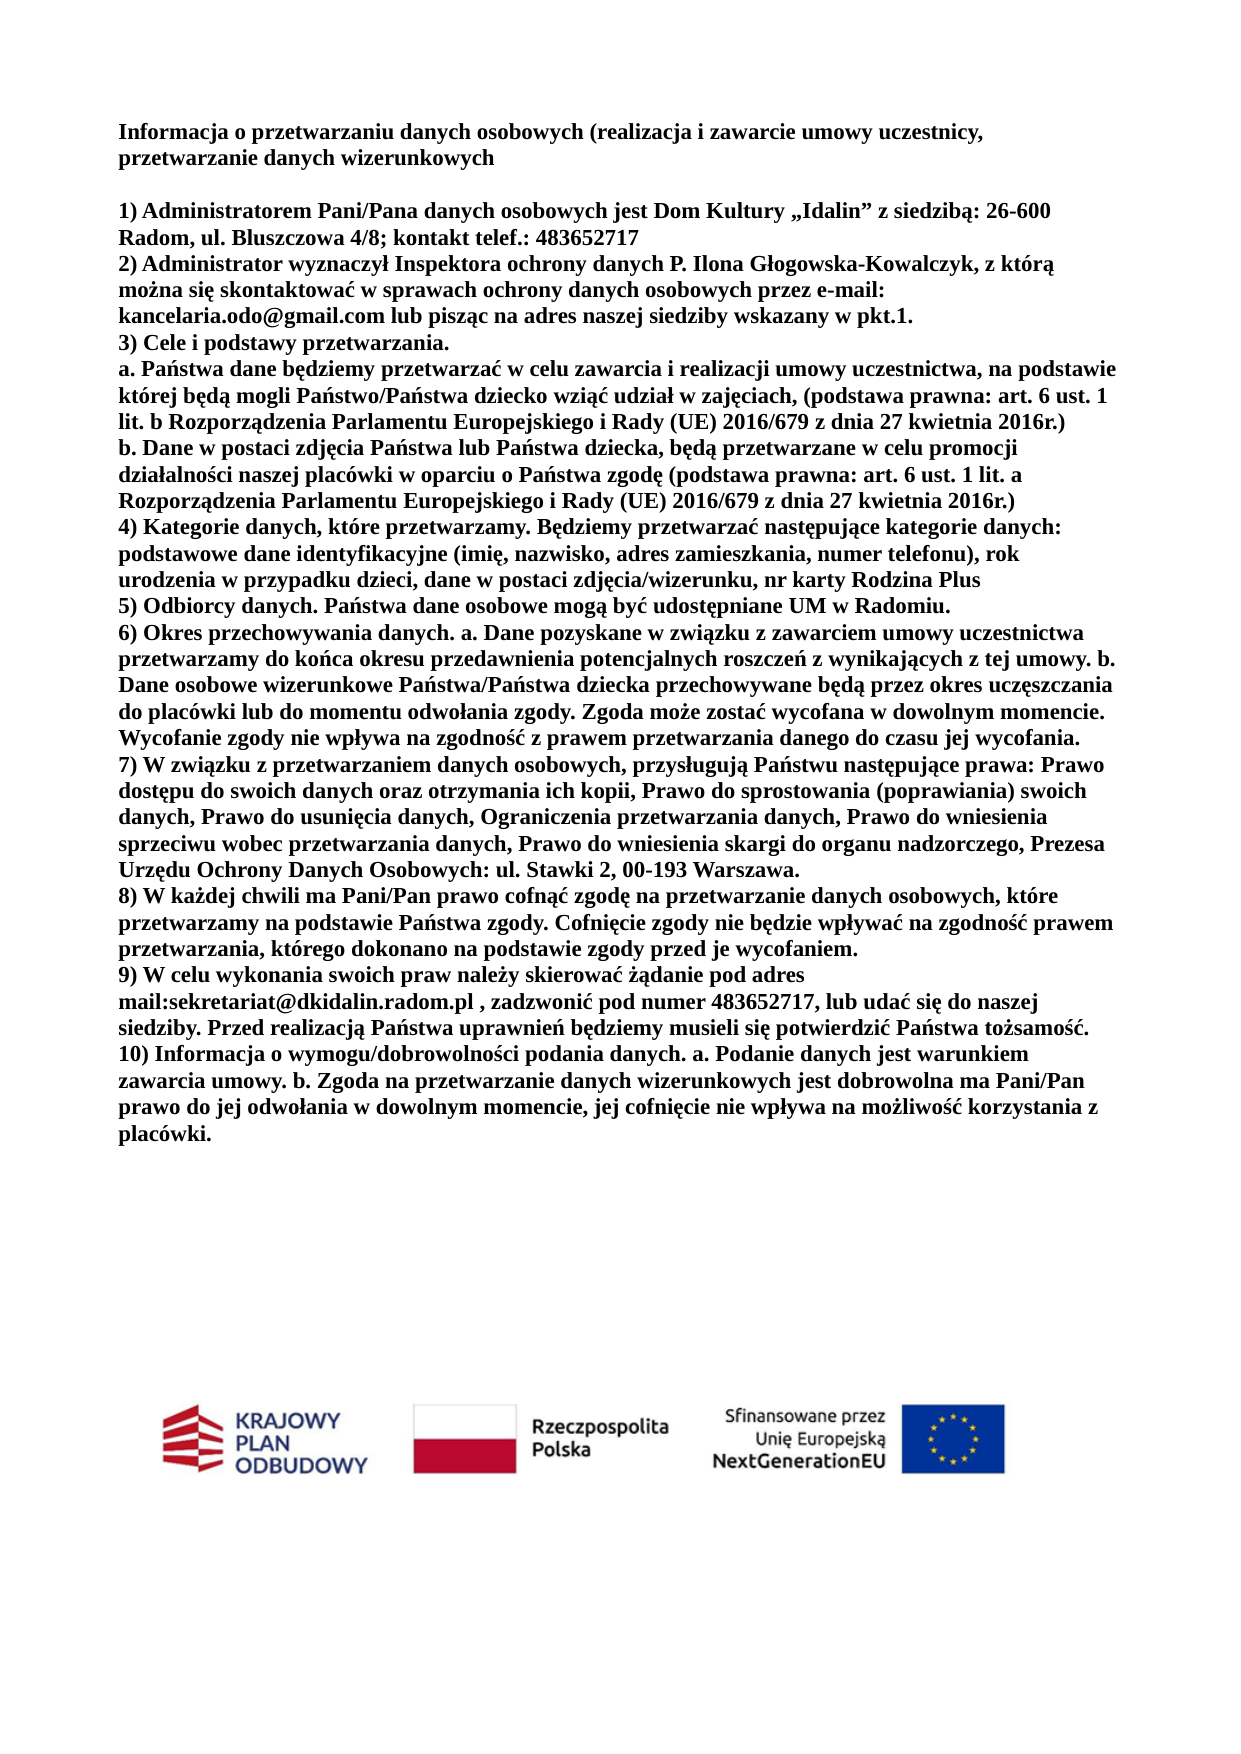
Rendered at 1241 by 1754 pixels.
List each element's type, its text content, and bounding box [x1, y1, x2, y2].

text 9) W celu wykonania swoich praw należy skierować żądanie pod adres mail:sekretariat@dkidalin.radom.pl , zadzwonić pod numer 483652717, lub udać się do naszej siedziby. Przed realizacją Państwa uprawnień będziemy musieli się potwierdzić Państwa tożsamość. [118, 961, 1122, 1041]
picture [118, 1342, 1064, 1500]
text 10) Informacja o wymogu/dobrowolności podania danych. a. Podanie danych jest warunkiem zawarcia umowy. b. Zgoda na przetwarzanie danych wizerunkowych jest dobrowolna ma Pani/Pan prawo do jej odwołania w dowolnym momencie, jej cofnięcie nie wpływa na możliwość korzystania z placówki. [118, 1041, 1122, 1146]
text a. Państwa dane będziemy przetwarzać w celu zawarcia i realizacji umowy uczestnictwa, na podstawie której będą mogli Państwo/Państwa dziecko wziąć udział w zajęciach, (podstawa prawna: art. 6 ust. 1 lit. b Rozporządzenia Parlamentu Europejskiego i Rady (UE) 2016/679 z dnia 27 kwietnia 2016r.) [118, 355, 1122, 434]
text 6) Okres przechowywania danych. a. Dane pozyskane w związku z zawarciem umowy uczestnictwa przetwarzamy do końca okresu przedawnienia potencjalnych roszczeń z wynikających z tej umowy. b. Dane osobowe wizerunkowe Państwa/Państwa dziecka przechowywane będą przez okres uczęszczania do placówki lub do momentu odwołania zgody. Zgoda może zostać wycofana w dowolnym momencie. Wycofanie zgody nie wpływa na zgodność z prawem przetwarzania danego do czasu jej wycofania. [118, 619, 1122, 751]
text 5) Odbiorcy danych. Państwa dane osobowe mogą być udostępniane UM w Radomiu. [118, 592, 1122, 619]
text b. Dane w postaci zdjęcia Państwa lub Państwa dziecka, będą przetwarzane w celu promocji działalności naszej placówki w oparciu o Państwa zgodę (podstawa prawna: art. 6 ust. 1 lit. a Rozporządzenia Parlamentu Europejskiego i Rady (UE) 2016/679 z dnia 27 kwietnia 2016r.) [118, 434, 1122, 513]
text 4) Kategorie danych, które przetwarzamy. Będziemy przetwarzać następujące kategorie danych: podstawowe dane identyfikacyjne (imię, nazwisko, adres zamieszkania, numer telefonu), rok urodzenia w przypadku dzieci, dane w postaci zdjęcia/wizerunku, nr karty Rodzina Plus [118, 513, 1122, 592]
text Informacja o przetwarzaniu danych osobowych (realizacja i zawarcie umowy uczestnicy, przetwarzanie danych wizerunkowych [118, 118, 1122, 171]
text 7) W związku z przetwarzaniem danych osobowych, przysługują Państwu następujące prawa: Prawo dostępu do swoich danych oraz otrzymania ich kopii, Prawo do sprostowania (poprawiania) swoich danych, Prawo do usunięcia danych, Ograniczenia przetwarzania danych, Prawo do wniesienia sprzeciwu wobec przetwarzania danych, Prawo do wniesienia skargi do organu nadzorczego, Prezesa Urzędu Ochrony Danych Osobowych: ul. Stawki 2, 00-193 Warszawa. [118, 751, 1122, 882]
text 3) Cele i podstawy przetwarzania. [118, 329, 1122, 355]
text 2) Administrator wyznaczył Inspektora ochrony danych P. Ilona Głogowska-Kowalczyk, z którą można się skontaktować w sprawach ochrony danych osobowych przez e-mail: kancelaria.odo@gmail.com lub pisząc na adres naszej siedziby wskazany w pkt.1. [118, 250, 1122, 329]
text 1) Administratorem Pani/Pana danych osobowych jest Dom Kultury „Idalin” z siedzibą: 26-600 Radom, ul. Bluszczowa 4/8; kontakt telef.: 483652717 [118, 197, 1122, 250]
text 8) W każdej chwili ma Pani/Pan prawo cofnąć zgodę na przetwarzanie danych osobowych, które przetwarzamy na podstawie Państwa zgody. Cofnięcie zgody nie będzie wpływać na zgodność prawem przetwarzania, którego dokonano na podstawie zgody przed je wycofaniem. [118, 882, 1122, 961]
